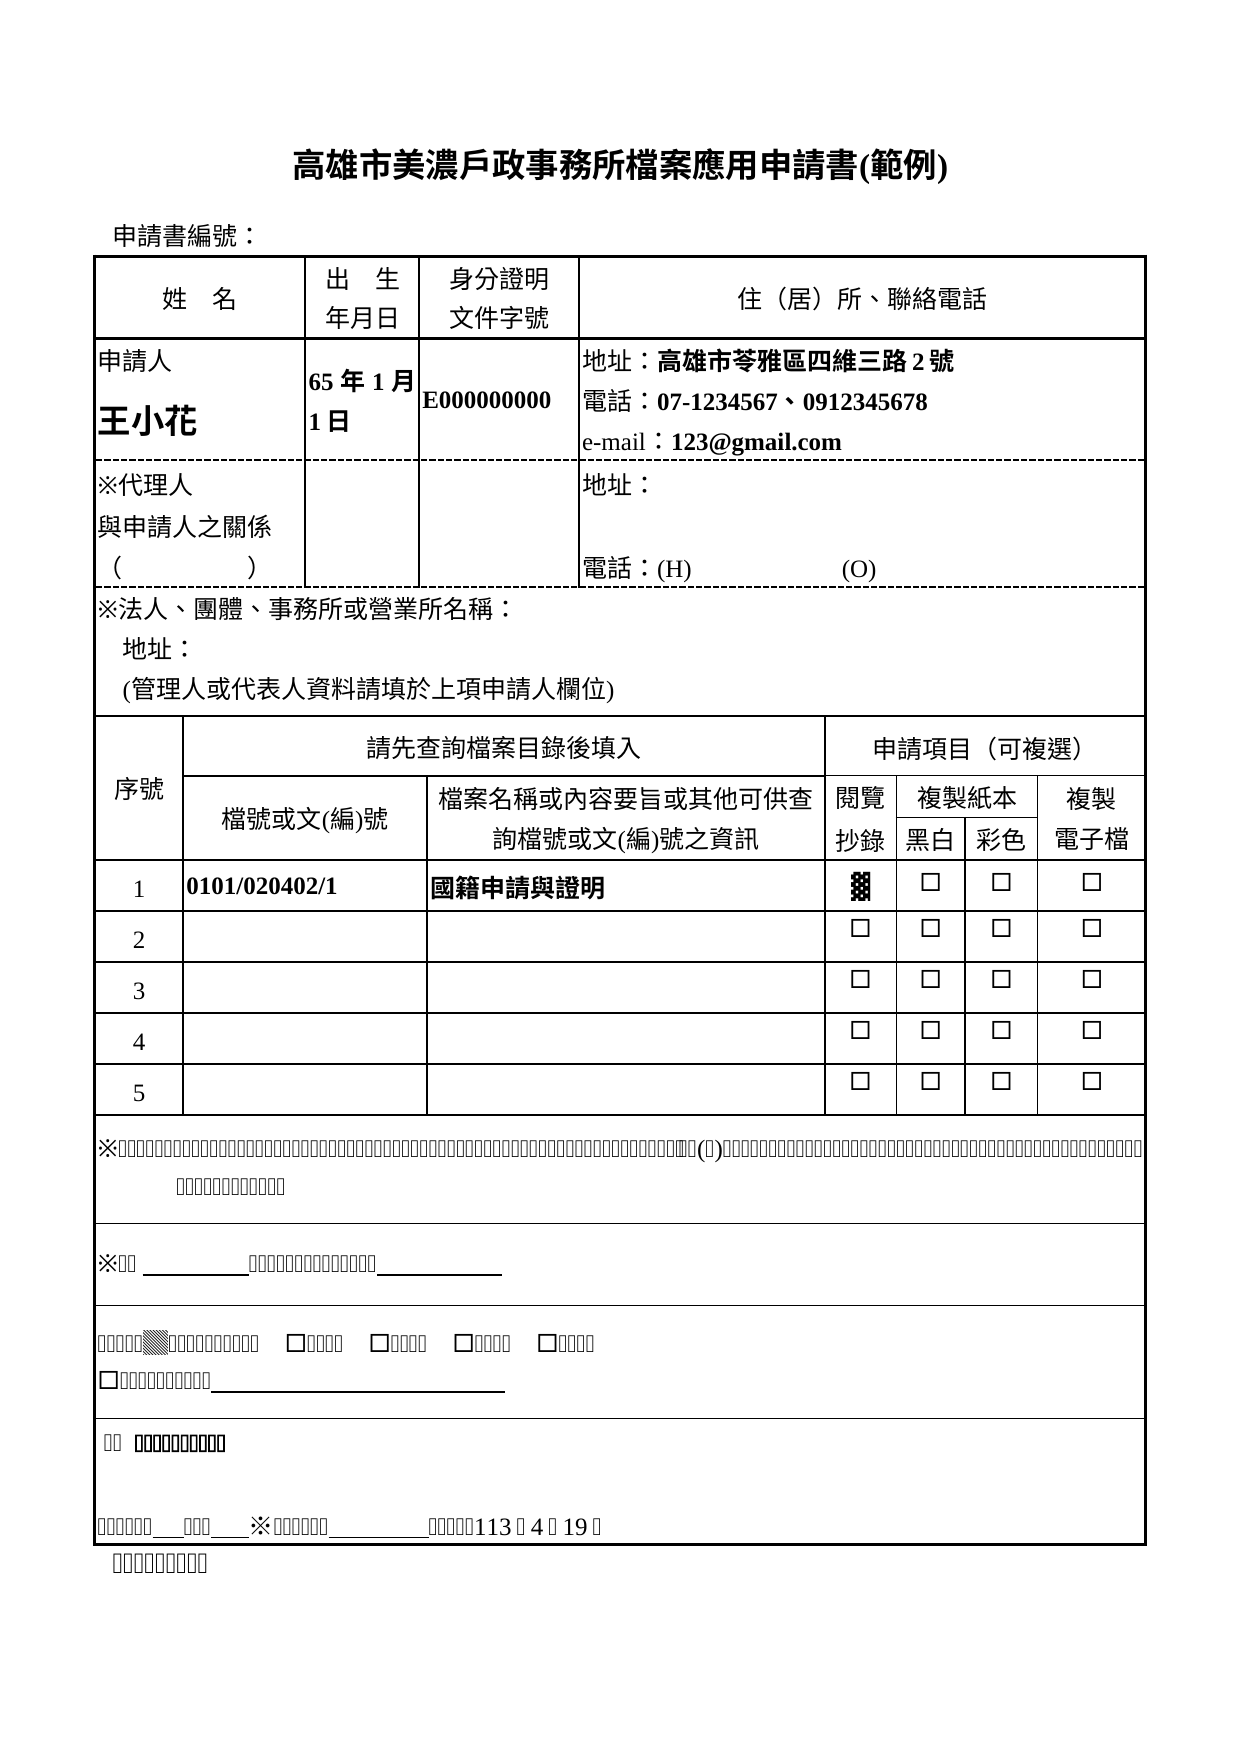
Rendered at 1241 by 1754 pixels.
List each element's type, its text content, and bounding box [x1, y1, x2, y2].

table_cell  [826, 1014, 896, 1063]
table_cell 檔案名稱或內容要旨或其他可供查詢檔號或文(編)號之資訊 [428, 777, 824, 859]
table_cell 申請項目（可複選） [826, 717, 1144, 775]
table_header 身分證明 文件字號 [420, 258, 578, 337]
table_cell 申請人 王小花 [96, 340, 304, 459]
table_cell [184, 963, 426, 1012]
table_cell 國籍申請與證明 [428, 861, 824, 910]
table_cell  [897, 1065, 964, 1114]
table_cell 1 [96, 861, 182, 910]
table_cell 地址：高雄市苓雅區四維三路2號 電話：07-1234567、0912345678 e-mail：123@gmail.com [580, 340, 1144, 459]
table_cell [184, 912, 426, 961]
table_cell 3 [96, 963, 182, 1012]
table_cell 複製 電子檔 [1038, 776, 1144, 859]
table_cell ▓ [826, 861, 896, 910]
text 請詳閱後附填寫須知 [112, 1546, 1128, 1586]
table_cell 請先查詢檔案目錄後填入 [184, 717, 824, 775]
table_cell 65年1月1日 [306, 340, 418, 459]
table_cell 彩色 [966, 818, 1037, 859]
table_cell  [1038, 963, 1144, 1012]
table_cell E000000000 [420, 340, 578, 459]
table_cell 序號 [96, 717, 182, 859]
text 申請書編號： [112, 215, 1128, 254]
table_cell 複製紙本 [897, 776, 1037, 817]
table_cell 地址： 電話：(H) (O) [580, 459, 1144, 586]
table_cell  [966, 963, 1037, 1012]
table_cell  [966, 912, 1037, 961]
text 高雄市美濃戶政事務所檔案應用申請書(範例) [112, 123, 1128, 202]
table_cell [184, 1014, 426, 1063]
table_cell  [1038, 861, 1144, 910]
table_cell  [966, 1014, 1037, 1063]
table_cell  [826, 963, 896, 1012]
table_cell [428, 963, 824, 1012]
table_cell 0101/020402/1 [184, 861, 426, 910]
table_cell ※序號 有使用檔案原件之必要，事由： [96, 1224, 1144, 1305]
table_cell  [897, 1014, 964, 1063]
table_cell  [897, 963, 964, 1012]
table_cell  [897, 861, 964, 910]
table_cell 此致 高雄市美濃戶政事務所 申請人簽章： 王小花 ※代理人簽章： 申請日期：113年4月19日 [96, 1419, 1144, 1543]
table_cell  [1038, 912, 1144, 961]
table_cell  [1038, 1014, 1144, 1063]
table_cell  [966, 1065, 1037, 1114]
table_cell  [1038, 1065, 1144, 1114]
table_cell [428, 1014, 824, 1063]
table_cell 閱覽 抄錄 [826, 776, 896, 859]
table_cell 5 [96, 1065, 182, 1114]
table_header 住（居）所、聯絡電話 [580, 258, 1144, 337]
table_cell [306, 459, 418, 586]
table_cell  [826, 912, 896, 961]
table_cell 4 [96, 1014, 182, 1063]
table_cell 申請目的：▓個人或關係人資料查詢 學術研究 事證稽憑 業務參考 權益保障 其他（請敘明目的）： [96, 1306, 1144, 1418]
table_cell ※註：檔案應用申請，可直接利用機關檔案目錄查詢網系統產出之申請書，或下載空白申請書自行填寫，或以書面載明規定事項，如「檔號」、「文(編)號」或「檔案名稱或內容要旨」其中之一之資訊已填具，請受理申請機關秉持為民服務精神，應行協助查明並受理，毋須退件處理。 [96, 1116, 1144, 1223]
table_cell 檔號或文(編)號 [184, 777, 426, 859]
table_header 姓 名 [96, 258, 304, 337]
table_cell  [897, 912, 964, 961]
table_cell  [966, 861, 1037, 910]
table_cell 黑白 [897, 818, 964, 859]
table_cell [420, 459, 578, 586]
table_header 出 生 年月日 [306, 258, 418, 337]
table_cell [184, 1065, 426, 1114]
table_cell  [826, 1065, 896, 1114]
table_cell [428, 1065, 824, 1114]
table_cell ※代理人 與申請人之關係 （ ） [96, 459, 304, 586]
table_cell 2 [96, 912, 182, 961]
table_cell ※法人、團體、事務所或營業所名稱： 地址： (管理人或代表人資料請填於上項申請人欄位) [96, 586, 1144, 715]
table_cell [428, 912, 824, 961]
